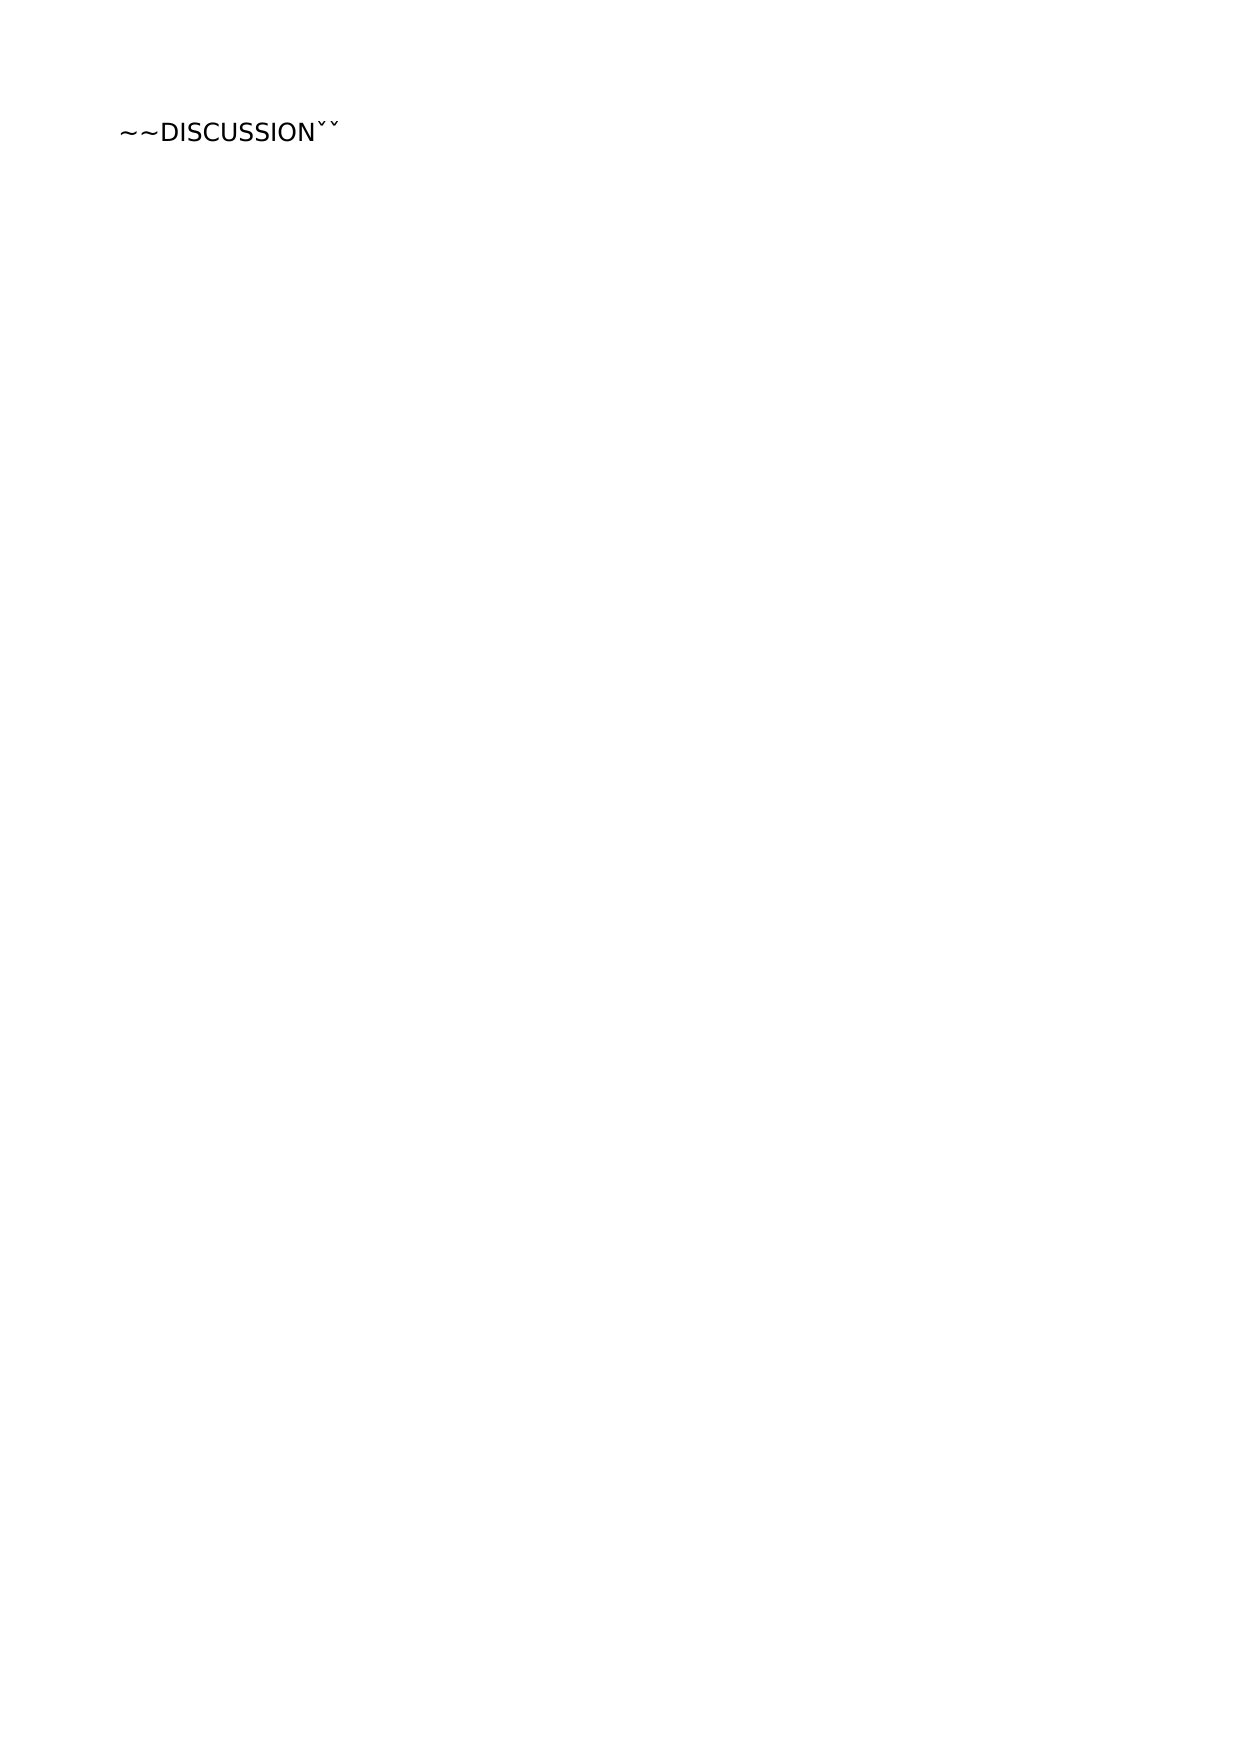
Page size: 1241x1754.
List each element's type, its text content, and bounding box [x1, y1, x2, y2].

text ~~DISCUSSIONˇˇ [118, 118, 1122, 147]
